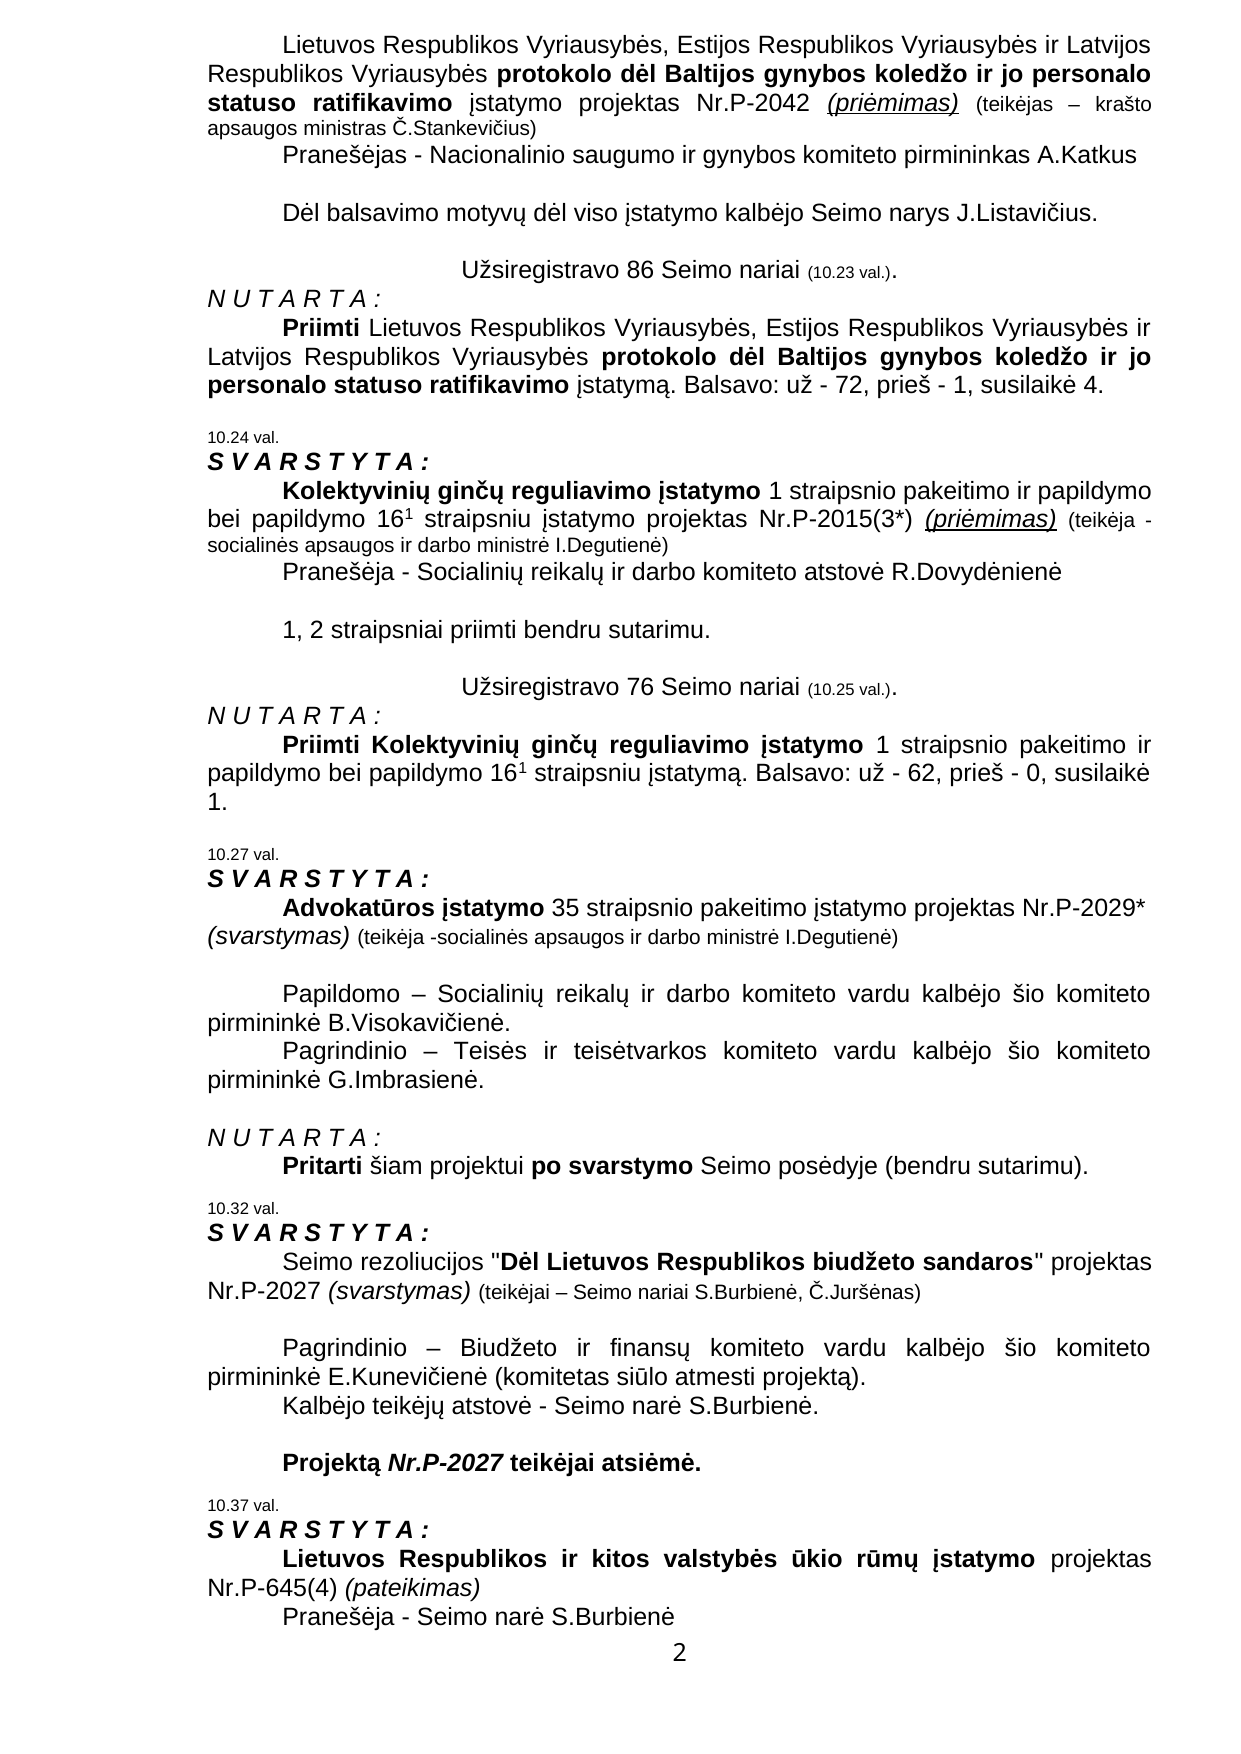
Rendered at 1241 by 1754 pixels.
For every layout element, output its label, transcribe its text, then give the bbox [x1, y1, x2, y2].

text 1, 2 straipsniai priimti bendru sutarimu. [207, 614, 1152, 643]
text Pagrindinio – Biudžeto ir finansų komiteto vardu kalbėjo šio komiteto pirmininkė E.Kunevičienė (komitetas siūlo atmesti projektą). [207, 1333, 1152, 1391]
text N U T A R T A : [207, 284, 1152, 313]
text Projektą Nr.P-2027 teikėjai atsiėmė. [207, 1448, 1152, 1477]
text Užsiregistravo 86 Seimo nariai (10.23 val.). [207, 255, 1152, 284]
text S V A R S T Y T A : [207, 864, 1152, 892]
text Pranešėja - Seimo narė S.Burbienė [207, 1602, 1152, 1630]
text Lietuvos Respublikos ir kitos valstybės ūkio rūmų įstatymo projektas Nr.P-645(4) (pateikimas) [207, 1544, 1152, 1602]
text 10.32 val. [207, 1199, 1152, 1218]
text S V A R S T Y T A : [207, 1218, 1152, 1247]
text Seimo rezoliucijos "Dėl Lietuvos Respublikos biudžeto sandaros" projektas Nr.P-2027 (svarstymas) (teikėjai – Seimo nariai S.Burbienė, Č.Juršėnas) [207, 1247, 1152, 1304]
text N U T A R T A : [207, 701, 1152, 729]
text Dėl balsavimo motyvų dėl viso įstatymo kalbėjo Seimo narys J.Listavičius. [207, 198, 1152, 226]
text Advokatūros įstatymo 35 straipsnio pakeitimo įstatymo projektas Nr.P-2029* [207, 892, 1152, 921]
text 10.27 val. [207, 844, 1152, 864]
text Pritarti šiam projektui po svarstymo Seimo posėdyje (bendru sutarimu). [207, 1151, 1152, 1180]
text Pranešėjas - Nacionalinio saugumo ir gynybos komiteto pirmininkas A.Katkus [207, 140, 1152, 169]
text Lietuvos Respublikos Vyriausybės, Estijos Respublikos Vyriausybės ir Latvijos Respublikos Vyriausybės protokolo dėl Baltijos gynybos koledžo ir jo personalo statuso ratifikavimo įstatymo projektas Nr.P-2042 (priėmimas) (teikėjas – krašto apsaugos ministras Č.Stankevičius) [207, 30, 1152, 140]
text Priimti Kolektyvinių ginčų reguliavimo įstatymo 1 straipsnio pakeitimo ir papildymo bei papildymo 161 straipsniu įstatymą. Balsavo: už - 62, prieš - 0, susilaikė 1. [207, 729, 1152, 816]
text Pagrindinio – Teisės ir teisėtvarkos komiteto vardu kalbėjo šio komiteto pirmininkė G.Imbrasienė. [207, 1036, 1152, 1094]
text Kalbėjo teikėjų atstovė - Seimo narė S.Burbienė. [207, 1391, 1152, 1419]
text 10.24 val. [207, 428, 1152, 447]
text Kolektyvinių ginčų reguliavimo įstatymo 1 straipsnio pakeitimo ir papildymo bei papildymo 161 straipsniu įstatymo projektas Nr.P-2015(3*) (priėmimas) (teikėja - socialinės apsaugos ir darbo ministrė I.Degutienė) [207, 476, 1152, 557]
text S V A R S T Y T A : [207, 447, 1152, 476]
text Užsiregistravo 76 Seimo nariai (10.25 val.). [207, 672, 1152, 701]
text Priimti Lietuvos Respublikos Vyriausybės, Estijos Respublikos Vyriausybės ir Latvijos Respublikos Vyriausybės protokolo dėl Baltijos gynybos koledžo ir jo personalo statuso ratifikavimo įstatymą. Balsavo: už - 72, prieš - 1, susilaikė 4. [207, 313, 1152, 399]
text Pranešėja - Socialinių reikalų ir darbo komiteto atstovė R.Dovydėnienė [207, 557, 1152, 586]
text (svarstymas) (teikėja -socialinės apsaugos ir darbo ministrė I.Degutienė) [207, 921, 1152, 950]
text Papildomo – Socialinių reikalų ir darbo komiteto vardu kalbėjo šio komiteto pirmininkė B.Visokavičienė. [207, 979, 1152, 1036]
text S V A R S T Y T A : [207, 1515, 1152, 1544]
text N U T A R T A : [207, 1122, 1152, 1151]
text 10.37 val. [207, 1496, 1152, 1515]
